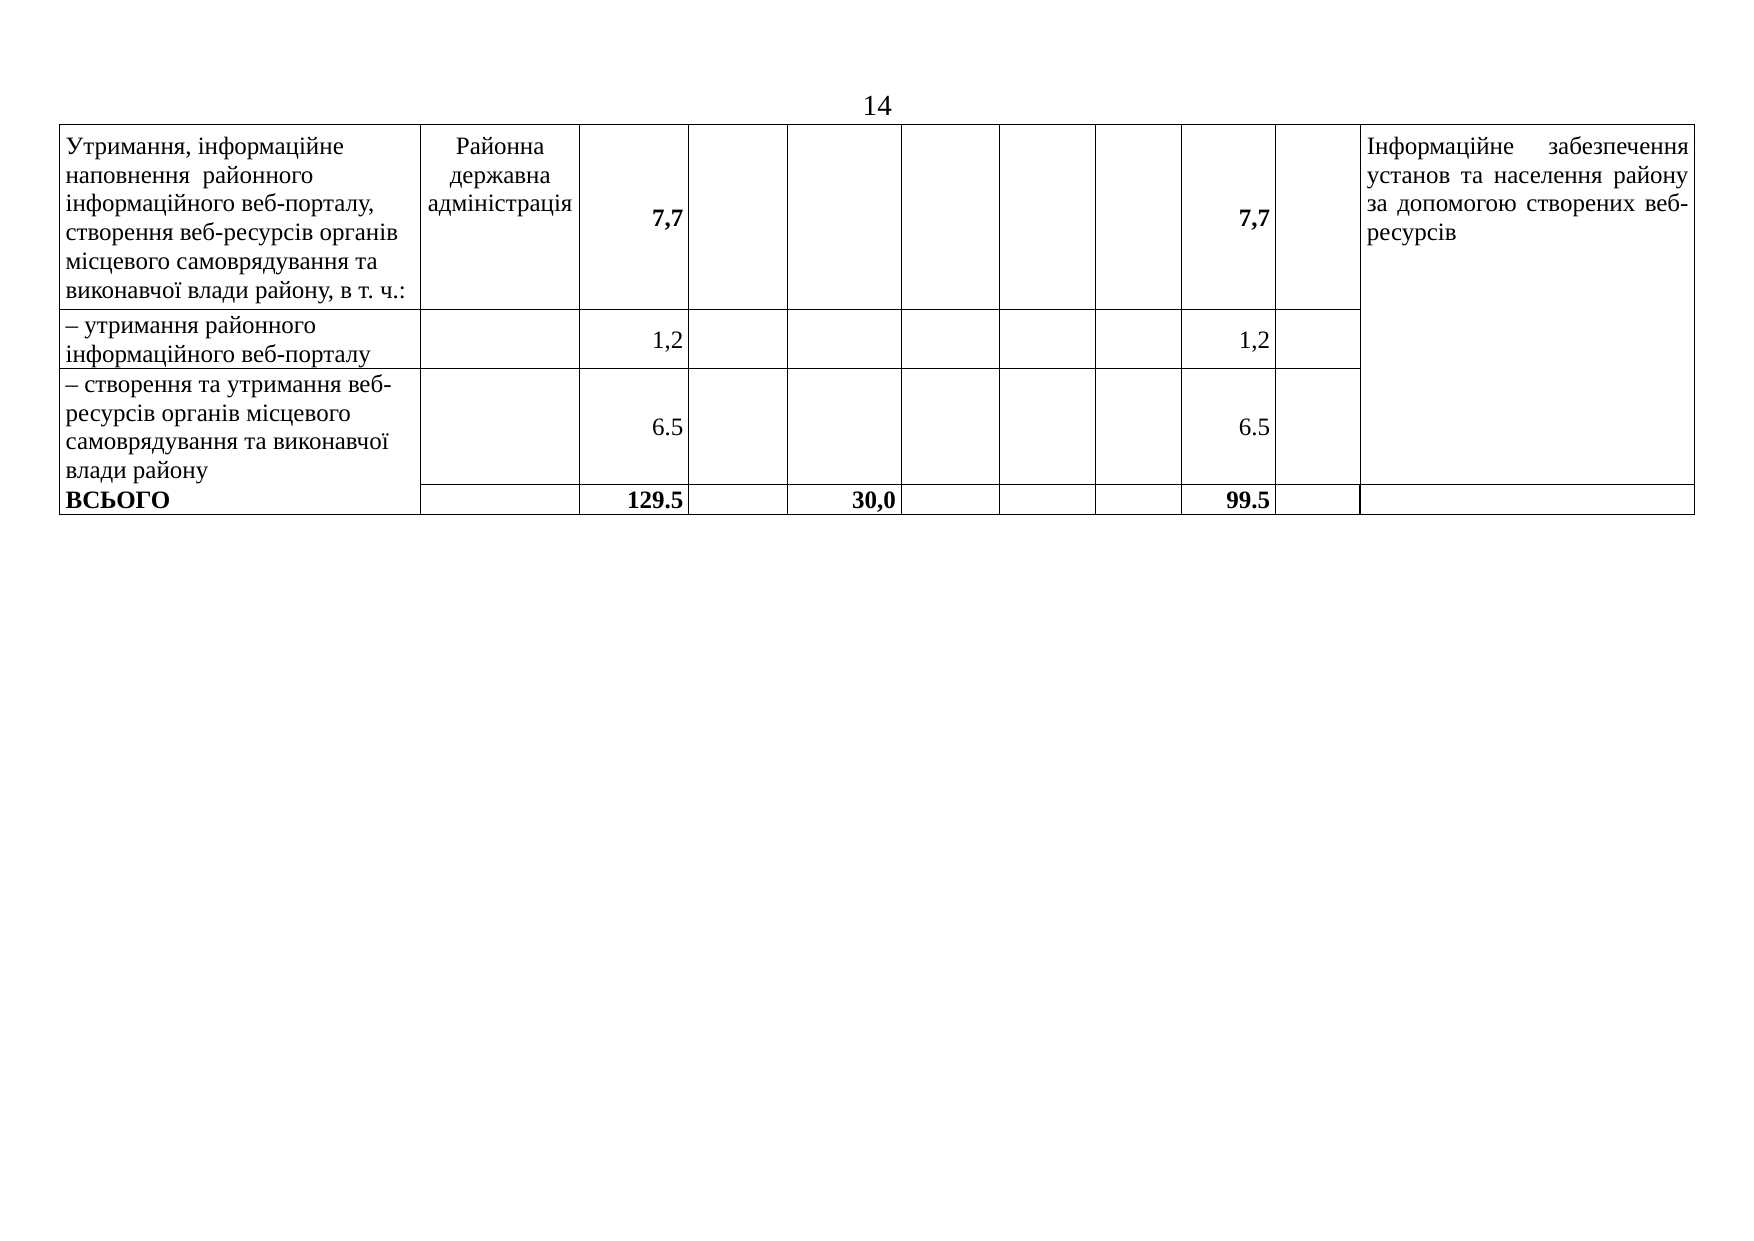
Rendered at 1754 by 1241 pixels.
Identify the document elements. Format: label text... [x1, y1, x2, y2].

table_cell [902, 485, 999, 514]
table_cell [689, 485, 787, 514]
table_header 7,7 [1182, 125, 1275, 309]
table_cell [1000, 485, 1095, 514]
table_header Утримання, інформаційне наповнення районного інформаційного веб-порталу, створення веб-ресурсів органів місцевого самоврядування та виконавчої влади району, в т. ч.: [60, 125, 420, 309]
table_cell [1096, 485, 1181, 514]
table_cell 99,5 [1182, 485, 1275, 514]
table_header [1276, 125, 1360, 309]
table_header [788, 125, 901, 309]
table_cell 129,5 [580, 485, 688, 514]
table_cell 1,2 [1182, 310, 1275, 368]
table_cell 30,0 [788, 485, 901, 514]
table_cell [1000, 369, 1095, 484]
table_cell [1276, 369, 1360, 484]
table_cell [421, 485, 579, 514]
table_cell Всього [60, 484, 420, 514]
table_cell [1096, 310, 1181, 368]
table_cell [421, 369, 579, 484]
table_cell [1276, 310, 1360, 368]
table_header [1096, 125, 1181, 309]
table_header Районна державна адміністрація [421, 125, 579, 309]
table_cell Інформаційне забезпечення установ та населення району за допомогою створених веб-ресурсів [1361, 125, 1694, 484]
table_cell [902, 369, 999, 484]
table_cell – створення та утримання веб-ресурсів органів місцевого самоврядування та виконавчої влади району [60, 369, 420, 484]
table_cell [1276, 485, 1359, 514]
table_cell [689, 310, 787, 368]
table_cell [421, 310, 579, 368]
table_cell [1000, 310, 1095, 368]
table_cell 6,5 [580, 369, 688, 484]
table_header 7,7 [580, 125, 688, 309]
table_cell [902, 310, 999, 368]
table_cell 1,2 [580, 310, 688, 368]
table_header [689, 125, 787, 309]
table_cell [1361, 485, 1694, 514]
table_cell [788, 310, 901, 368]
table_cell – утримання районного інформаційного веб-порталу [60, 310, 420, 368]
table_cell [788, 369, 901, 484]
table_header [1000, 125, 1095, 309]
table_cell 6,5 [1182, 369, 1275, 484]
table_header [902, 125, 999, 309]
table_cell [1096, 369, 1181, 484]
table_cell [689, 369, 787, 484]
